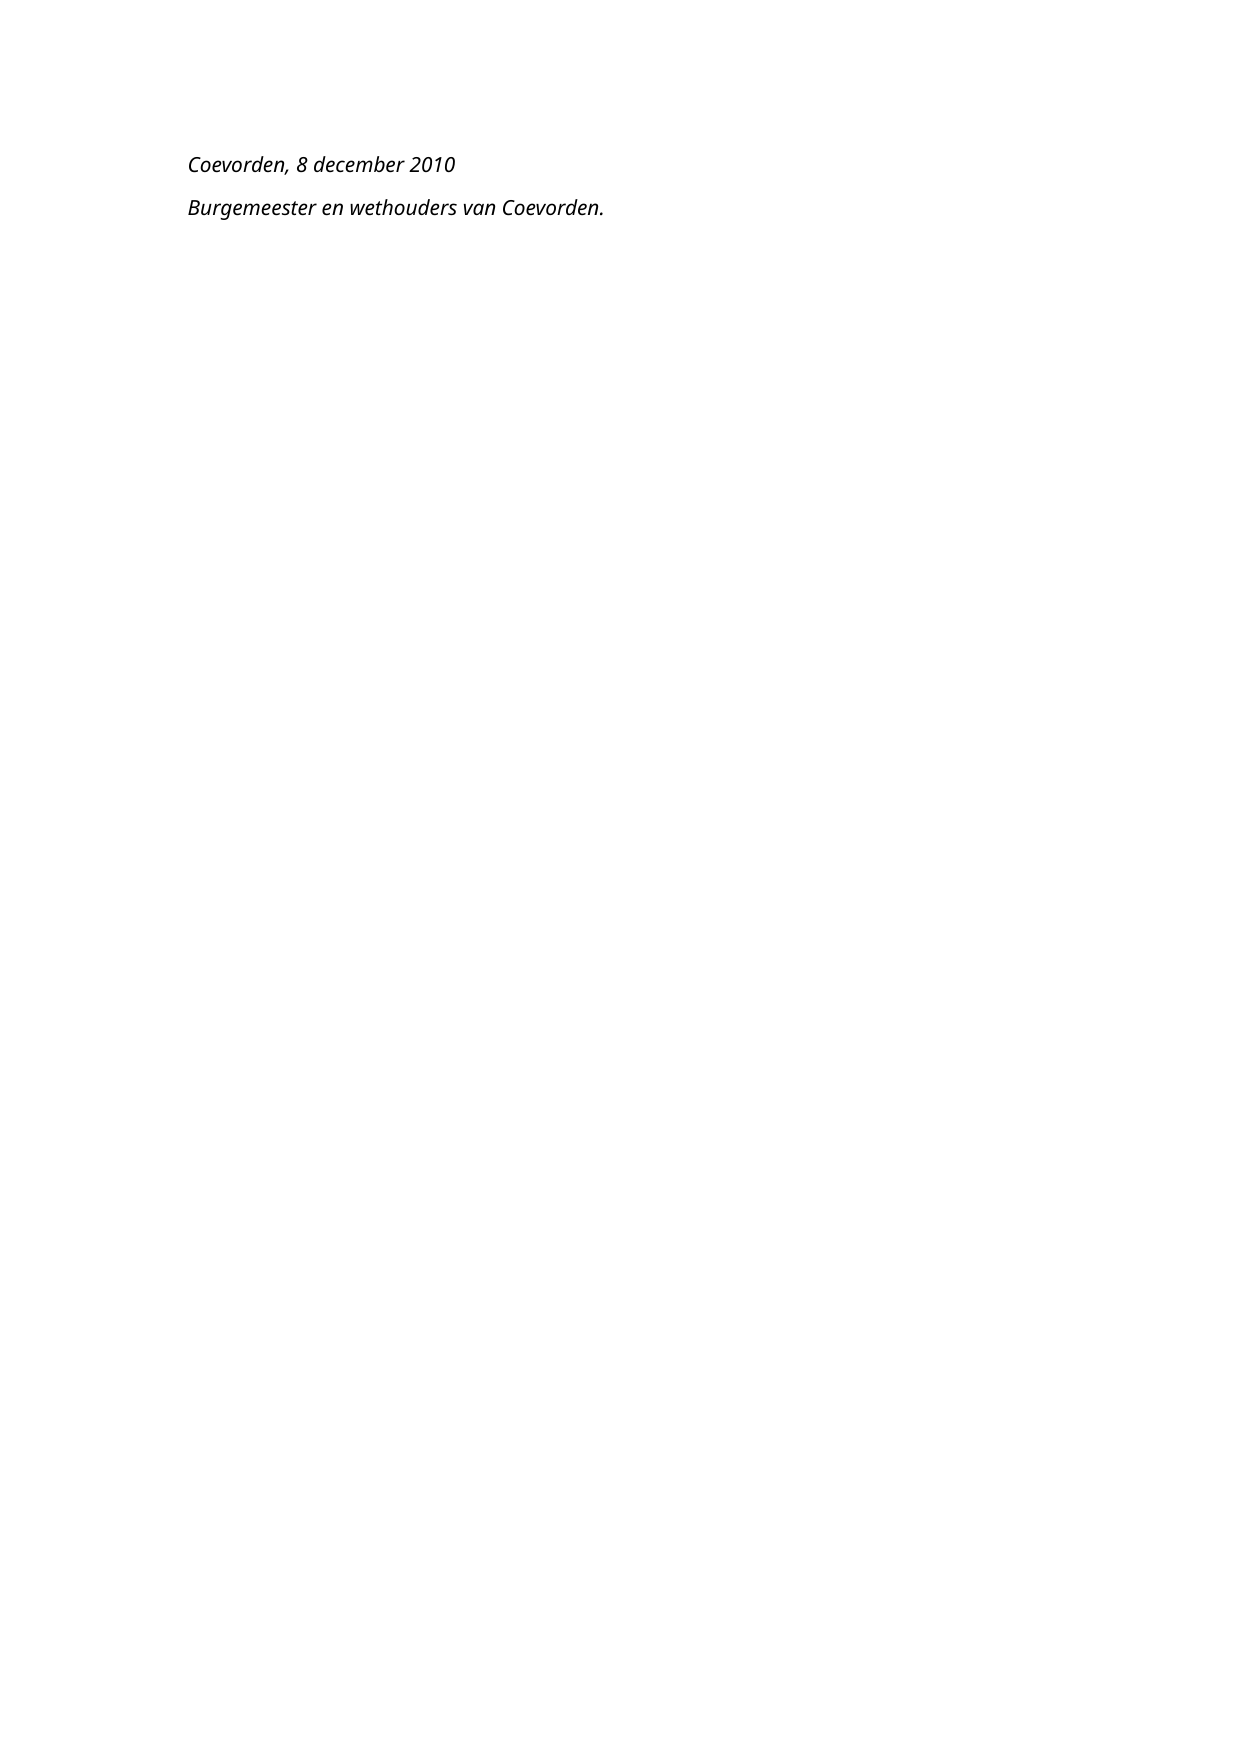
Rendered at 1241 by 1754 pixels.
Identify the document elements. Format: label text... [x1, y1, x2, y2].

text Coevorden, 8 december 2010 [187, 150, 1053, 178]
text Burgemeester en wethouders van Coevorden. [187, 193, 1053, 222]
